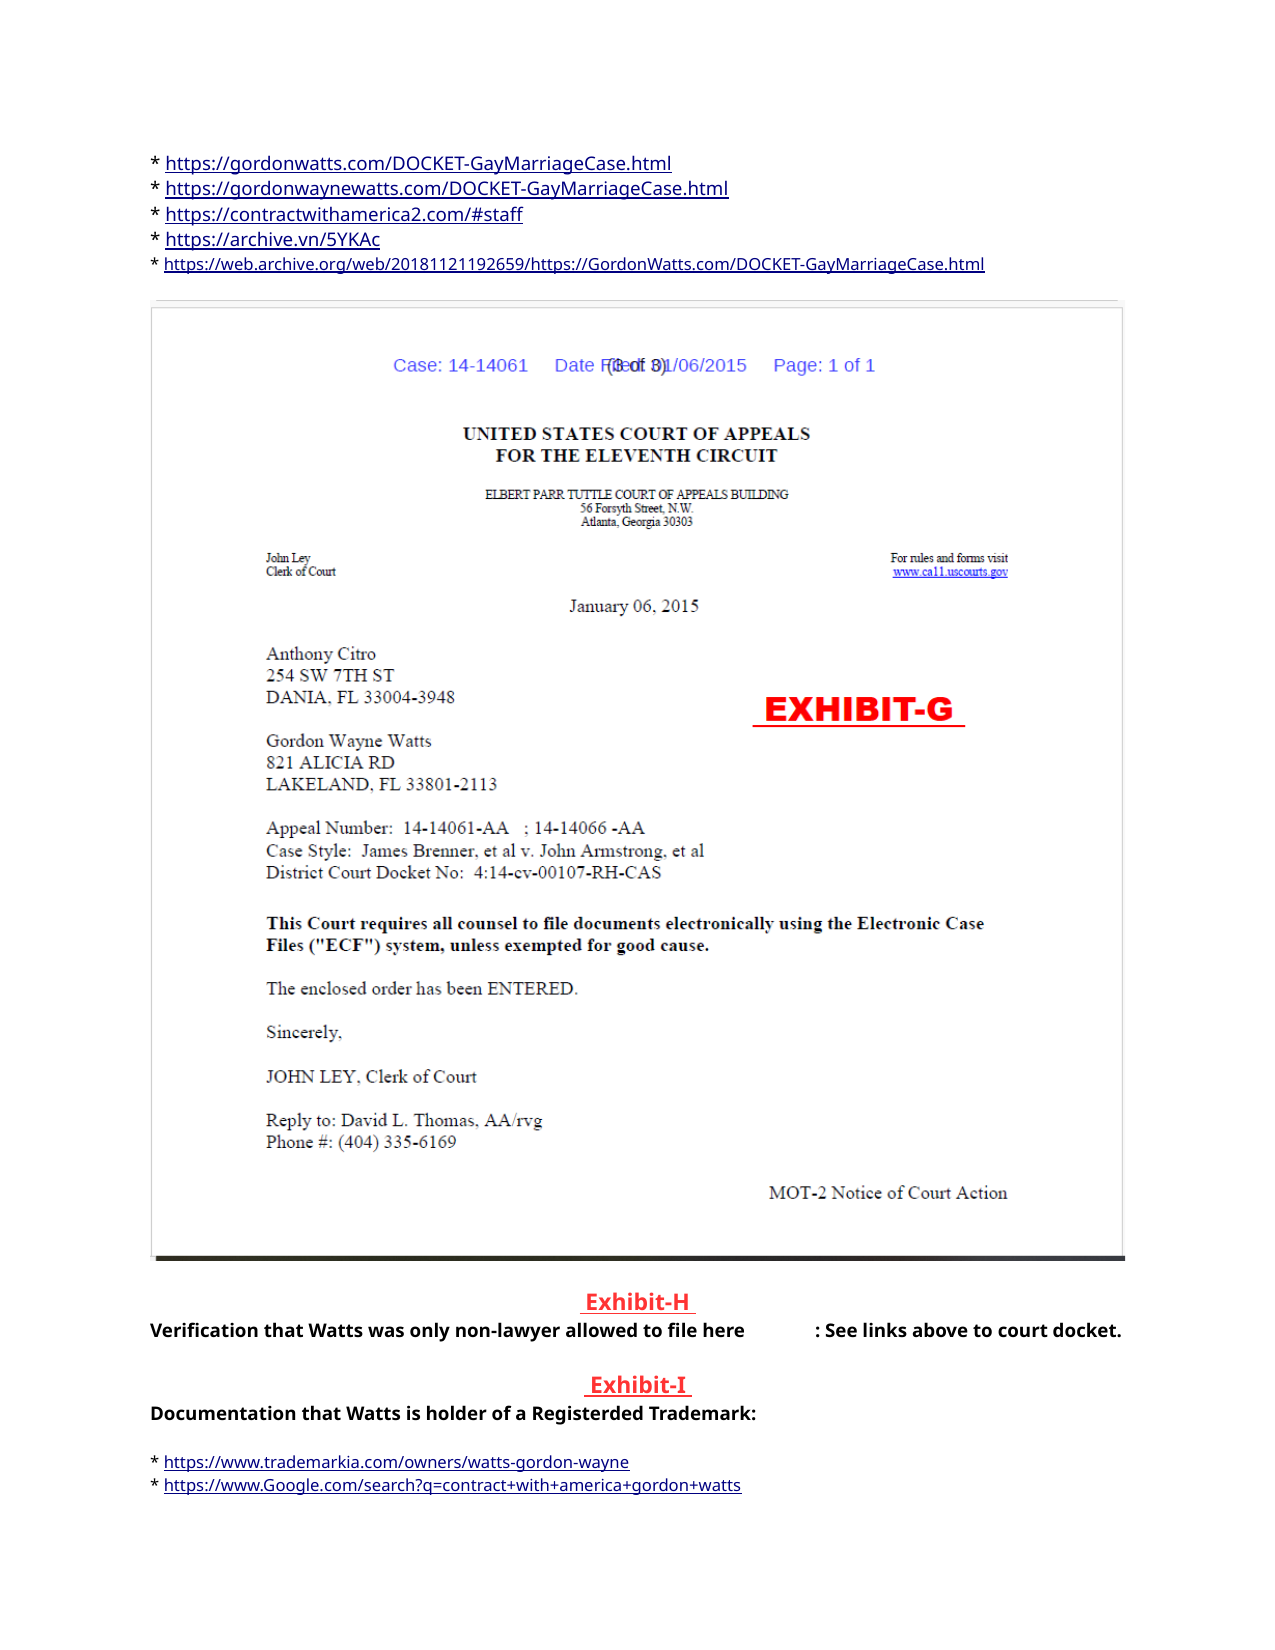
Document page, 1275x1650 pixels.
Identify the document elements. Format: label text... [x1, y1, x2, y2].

text * https://gordonwaynewatts.com/DOCKET-GayMarriageCase.html [150, 176, 1125, 201]
text Verification that Watts was only non-lawyer allowed to file here : See links above to court docket. [150, 1317, 1125, 1343]
text Exhibit-I [150, 1368, 1125, 1400]
text Exhibit-H [150, 1286, 1125, 1317]
text * https://gordonwatts.com/DOCKET-GayMarriageCase.html [150, 150, 1125, 176]
picture [150, 300, 1125, 1261]
text * https://web.archive.org/web/20181121192659/https://GordonWatts.com/DOCKET-GayMarriageCase.html [150, 252, 1125, 275]
text * https://archive.vn/5YKAc [150, 227, 1125, 252]
text * https://www.trademarkia.com/owners/watts-gordon-wayne [150, 1451, 1125, 1473]
text Documentation that Watts is holder of a Registerded Trademark: [150, 1400, 1125, 1425]
text * https://contractwithamerica2.com/#staff [150, 201, 1125, 227]
text * https://www.Google.com/search?q=contract+with+america+gordon+watts [150, 1473, 1125, 1496]
